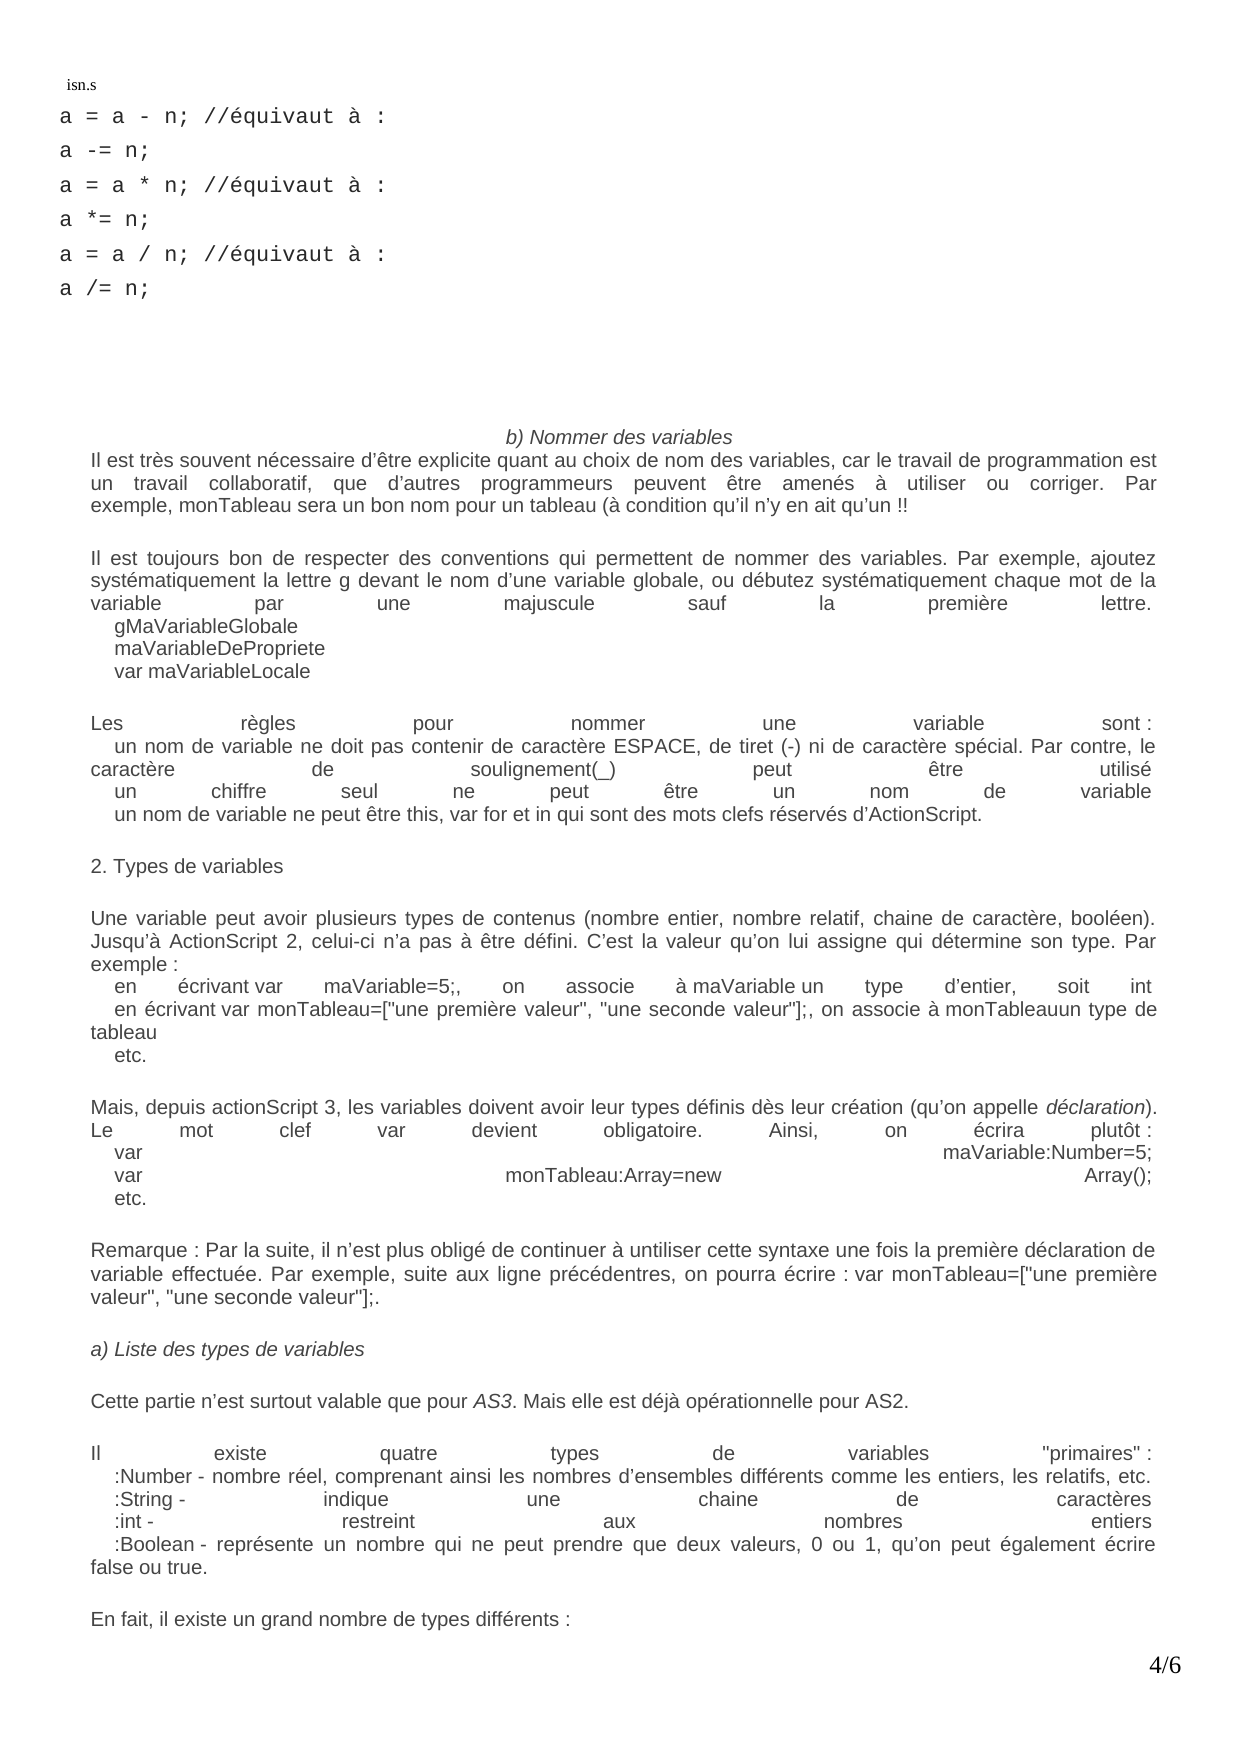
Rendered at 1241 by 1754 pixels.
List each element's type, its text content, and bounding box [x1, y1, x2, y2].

text a -= n; [59, 130, 1181, 164]
text Il est toujours bon de respecter des conventions qui permettent de nommer des variables. Par exemple, ajoutez systématiquement la lettre g devant le nom d’une variable globale, ou débutez systématiquement chaque mot de la variable par une majuscule sauf la première lettre. gMaVariableGlobale maVariableDePropriete var maVariableLocale [90, 546, 1158, 683]
text Il est très souvent nécessaire d’être explicite quant au choix de nom des variables, car le travail de programmation est un travail collaboratif, que d’autres programmeurs peuvent être amenés à utiliser ou corriger. Par exemple, monTableau sera un bon nom pour un tableau (à condition qu’il n’y en ait qu’un !! [90, 449, 1158, 517]
text Les règles pour nommer une variable sont : un nom de variable ne doit pas contenir de caractère ESPACE, de tiret (-) ni de caractère spécial. Par contre, le caractère de soulignement(_) peut être utilisé un chiffre seul ne peut être un nom de variable un nom de variable ne peut être this, var for et in qui sont des mots clefs réservés d’ActionScript. [90, 712, 1158, 826]
text 2. Types de variables [90, 855, 1158, 878]
text Cette partie n’est surtout valable que pour AS3. Mais elle est déjà opérationnelle pour AS2. [90, 1390, 1158, 1413]
text En fait, il existe un grand nombre de types différents : [90, 1608, 1158, 1631]
text a *= n; [59, 199, 1181, 233]
text a) Liste des types de variables [90, 1338, 1158, 1361]
text Mais, depuis actionScript 3, les variables doivent avoir leur types définis dès leur création (qu’on appelle déclaration). Le mot clef var devient obligatoire. Ainsi, on écrira plutôt : var maVariable:Number=5; var monTableau:Array=new Array(); etc. [90, 1096, 1158, 1209]
text Il existe quatre types de variables "primaires" : :Number - nombre réel, comprenant ainsi les nombres d’ensembles différents comme les entiers, les relatifs, etc. :String - indique une chaine de caractères :int - restreint aux nombres entiers :Boolean - représente un nombre qui ne peut prendre que deux valeurs, 0 ou 1, qu’on peut également écrire false ou true. [90, 1442, 1158, 1579]
text a = a - n; //équivaut à : [59, 96, 1181, 130]
text a /= n; [59, 268, 1181, 302]
text a = a / n; //équivaut à : [59, 233, 1181, 268]
text a = a * n; //équivaut à : [59, 164, 1181, 199]
text Remarque : Par la suite, il n’est plus obligé de continuer à untiliser cette syntaxe une fois la première déclaration de variable effectuée. Par exemple, suite aux ligne précédentres, on pourra écrire : var monTableau=["une première valeur", "une seconde valeur"];. [90, 1239, 1158, 1308]
text b) Nommer des variables [59, 426, 1181, 449]
text Une variable peut avoir plusieurs types de contenus (nombre entier, nombre relatif, chaine de caractère, booléen). Jusqu’à ActionScript 2, celui-ci n’a pas à être défini. C’est la valeur qu’on lui assigne qui détermine son type. Par exemple : en écrivant var maVariable=5;, on associe à maVariable un type d’entier, soit int en écrivant var monTableau=["une première valeur", "une seconde valeur"];, on associe à monTableauun type de tableau etc. [90, 907, 1158, 1066]
